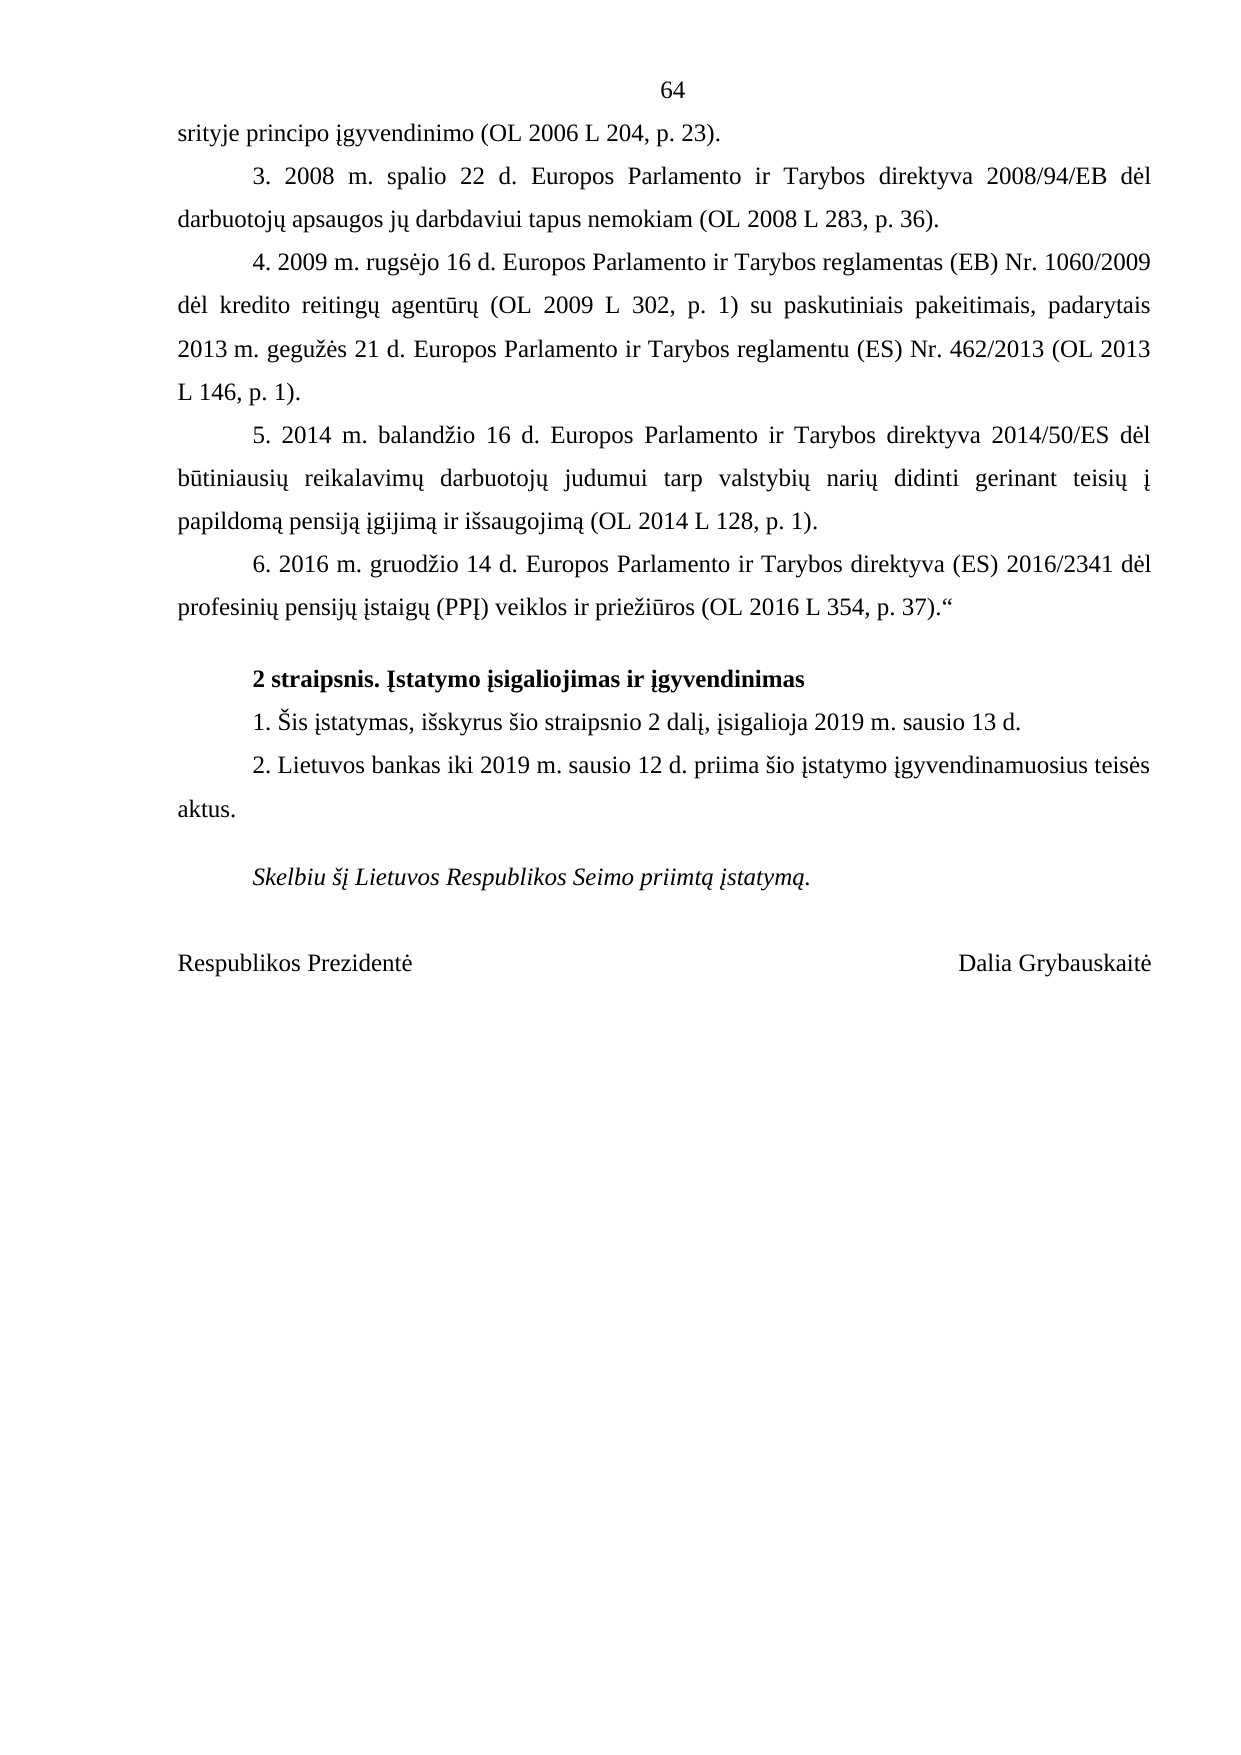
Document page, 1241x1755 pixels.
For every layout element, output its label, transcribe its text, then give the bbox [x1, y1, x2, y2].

text srityje principo įgyvendinimo (OL 2006 L 204, p. 23). [177, 118, 1152, 147]
text Skelbiu šį Lietuvos Respublikos Seimo priimtą įstatymą. [177, 862, 1152, 891]
text 4. 2009 m. rugsėjo 16 d. Europos Parlamento ir Tarybos reglamentas (EB) Nr. 1060/2009 dėl kredito reitingų agentūrų (OL 2009 L 302, p. 1) su paskutiniais pakeitimais, padarytais 2013 m. gegužės 21 d. Europos Parlamento ir Tarybos reglamentu (ES) Nr. 462/2013 (OL 2013 L 146, p. 1). [177, 247, 1152, 406]
text Respublikos Prezidentė Dalia Grybauskaitė [177, 948, 1152, 977]
text 5. 2014 m. balandžio 16 d. Europos Parlamento ir Tarybos direktyva 2014/50/ES dėl būtiniausių reikalavimų darbuotojų judumui tarp valstybių narių didinti gerinant teisių į papildomą pensiją įgijimą ir išsaugojimą (OL 2014 L 128, p. 1). [177, 420, 1152, 535]
text 2 straipsnis. Įstatymo įsigaliojimas ir įgyvendinimas [177, 664, 1152, 693]
text 1. Šis įstatymas, išskyrus šio straipsnio 2 dalį, įsigalioja 2019 m. sausio 13 d. [177, 707, 1152, 736]
text 6. 2016 m. gruodžio 14 d. Europos Parlamento ir Tarybos direktyva (ES) 2016/2341 dėl profesinių pensijų įstaigų (PPĮ) veiklos ir priežiūros (OL 2016 L 354, p. 37).“ [177, 549, 1152, 621]
text 3. 2008 m. spalio 22 d. Europos Parlamento ir Tarybos direktyva 2008/94/EB dėl darbuotojų apsaugos jų darbdaviui tapus nemokiam (OL 2008 L 283, p. 36). [177, 161, 1152, 233]
text 2. Lietuvos bankas iki 2019 m. sausio 12 d. priima šio įstatymo įgyvendinamuosius teisės aktus. [177, 751, 1152, 822]
